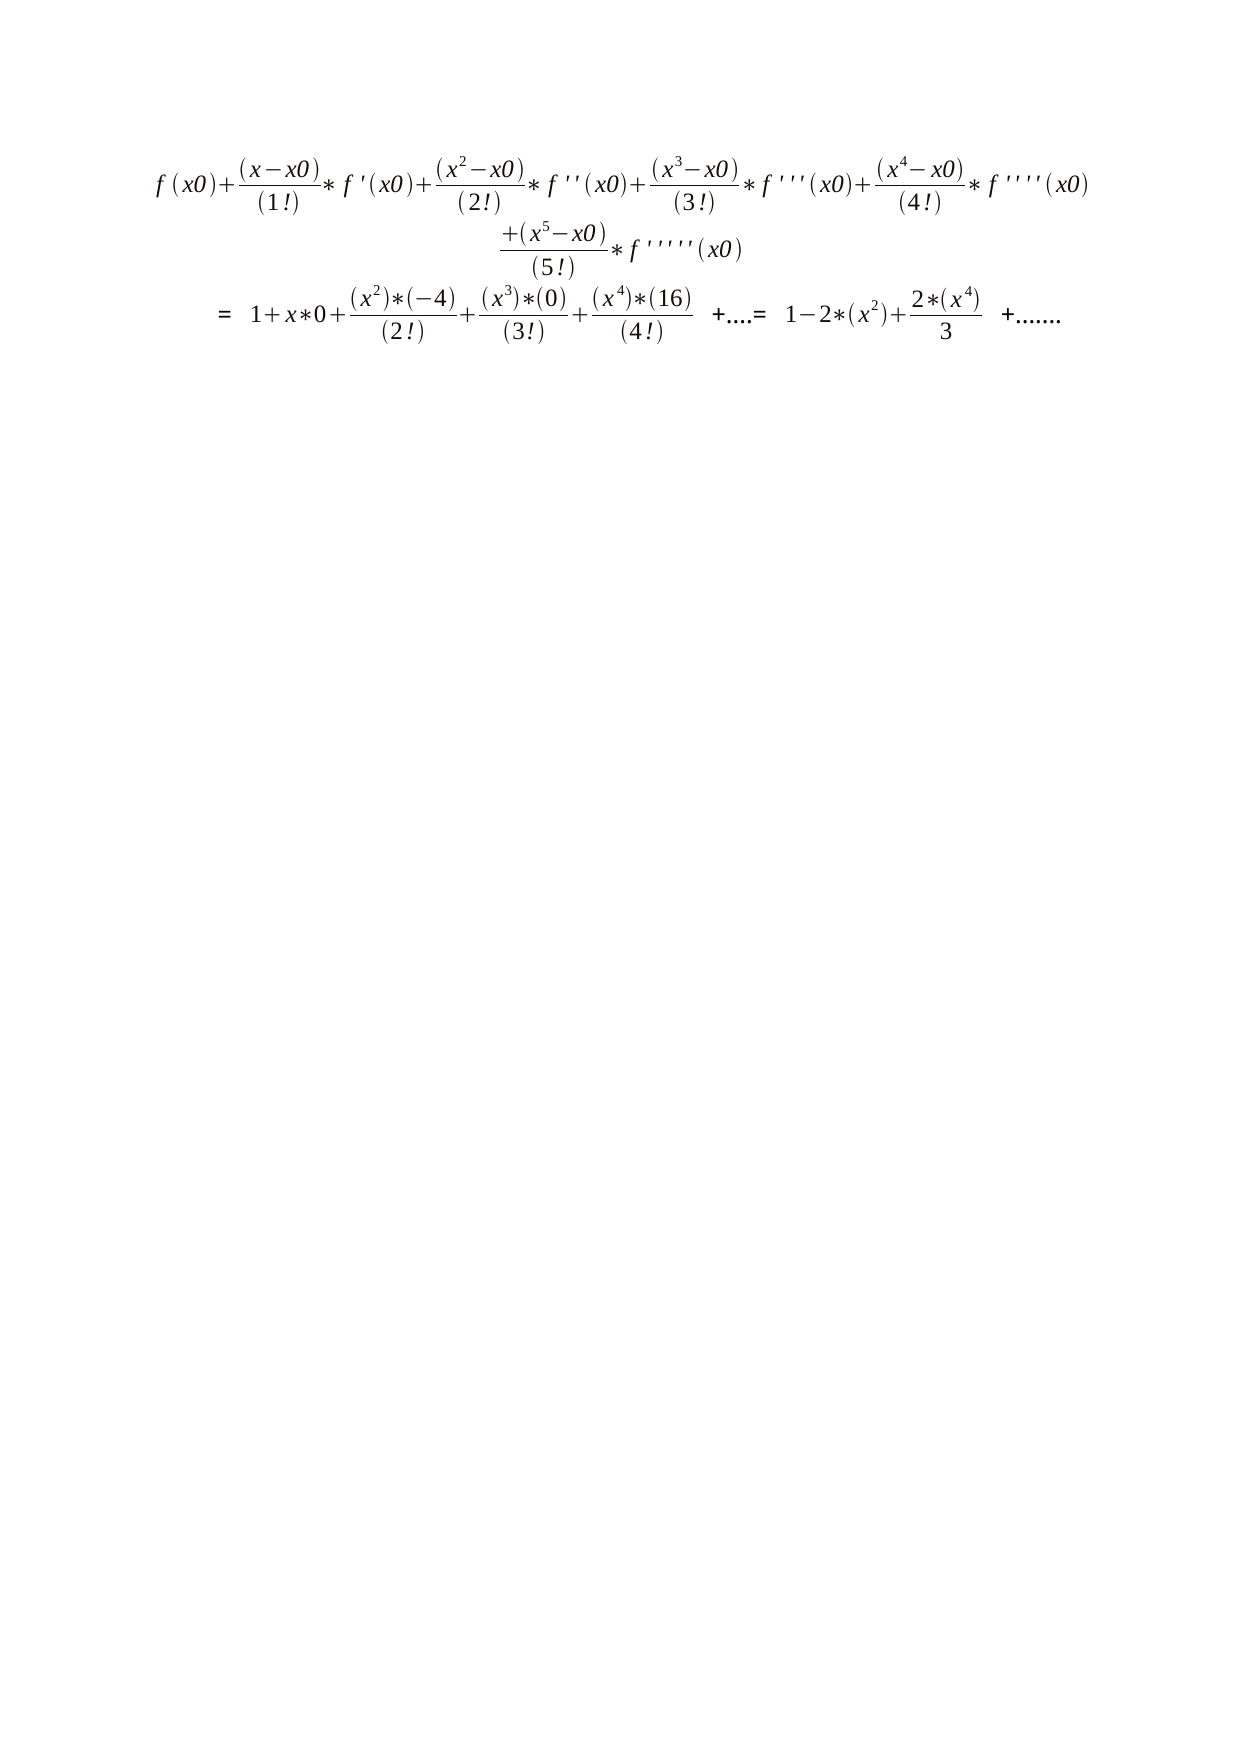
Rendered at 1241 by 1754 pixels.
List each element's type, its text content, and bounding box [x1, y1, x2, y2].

text =+....=+....... [118, 282, 1122, 346]
